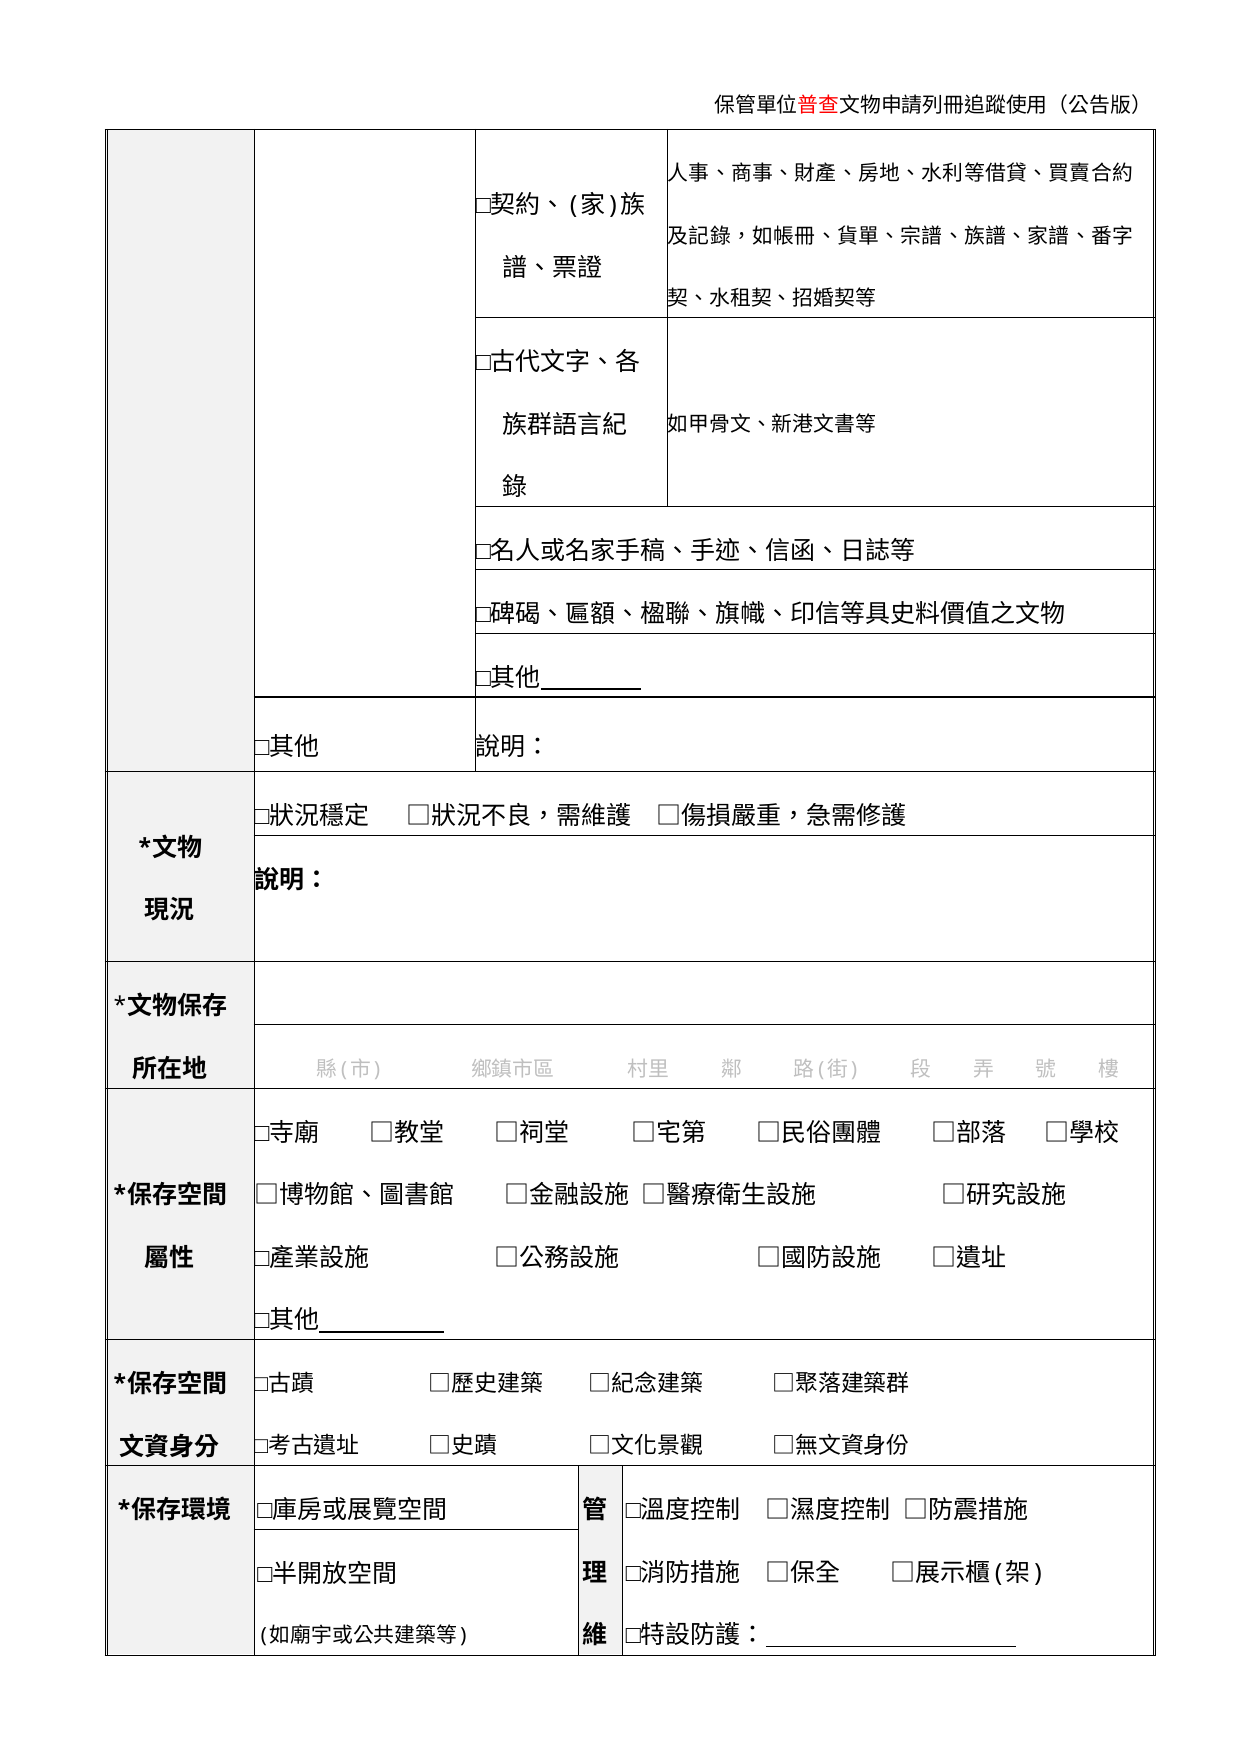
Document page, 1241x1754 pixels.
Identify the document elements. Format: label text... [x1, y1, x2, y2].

table_cell *保存環境 [108, 1466, 254, 1654]
table_cell 說明： [476, 698, 1153, 771]
table_cell 說明： [255, 836, 1153, 961]
table_cell □其他 [476, 634, 1153, 696]
table_cell □寺廟 □教堂 □祠堂 □宅第 □民俗團體 □部落 □學校 □博物館、圖書館 □金融設施 □醫療衛生設施 □研究設施 □產業設施 □公務設施 □國防設施 □遺址 □其他 [255, 1089, 1153, 1339]
table_cell □古蹟 □歷史建築 □紀念建築 □聚落建築群 □考古遺址 □史蹟 □文化景觀 □無文資身份 [255, 1340, 1153, 1465]
table_cell 人事、商事、財產、房地、水利等借貸、買賣合約及記錄，如帳冊、貨單、宗譜、族譜、家譜、番字契、水租契、招婚契等 [668, 130, 1153, 317]
table_cell *保存空間屬性 [108, 1089, 254, 1339]
table_cell 縣(市) 鄉鎮市區 村里 鄰 路(街) 段 弄 號 樓 [255, 1025, 1153, 1088]
table_cell □其他 [255, 698, 475, 771]
table_cell □半開放空間 (如廟宇或公共建築等) [255, 1530, 578, 1654]
table_cell 管理維 [579, 1466, 622, 1654]
table_cell 如甲骨文、新港文書等 [668, 318, 1153, 506]
table_cell □古代文字、各族群語言紀錄 [476, 318, 667, 506]
table_cell [108, 130, 254, 771]
table_cell *文物 現況 [108, 772, 254, 961]
table_cell □狀況穩定 □狀況不良，需維護 □傷損嚴重，急需修護 [255, 772, 1153, 835]
table_cell □溫度控制 □濕度控制 □防震措施 □消防措施 □保全 □展示櫃(架) □特設防護： □其他： □無(複選) [623, 1466, 1153, 1654]
table_cell [255, 962, 1153, 1024]
table_cell [255, 130, 475, 696]
table_cell □契約、(家)族譜、票證 [476, 130, 667, 317]
table_cell *保存空間文資身分 [108, 1340, 254, 1465]
table_cell □碑碣、匾額、楹聯、旗幟、印信等具史料價值之文物 [476, 570, 1153, 633]
table_cell □庫房或展覽空間 [255, 1466, 578, 1528]
table_cell *文物保存所在地 [108, 962, 254, 1088]
table_cell □名人或名家手稿、手迹、信函、日誌等 [476, 507, 1153, 569]
